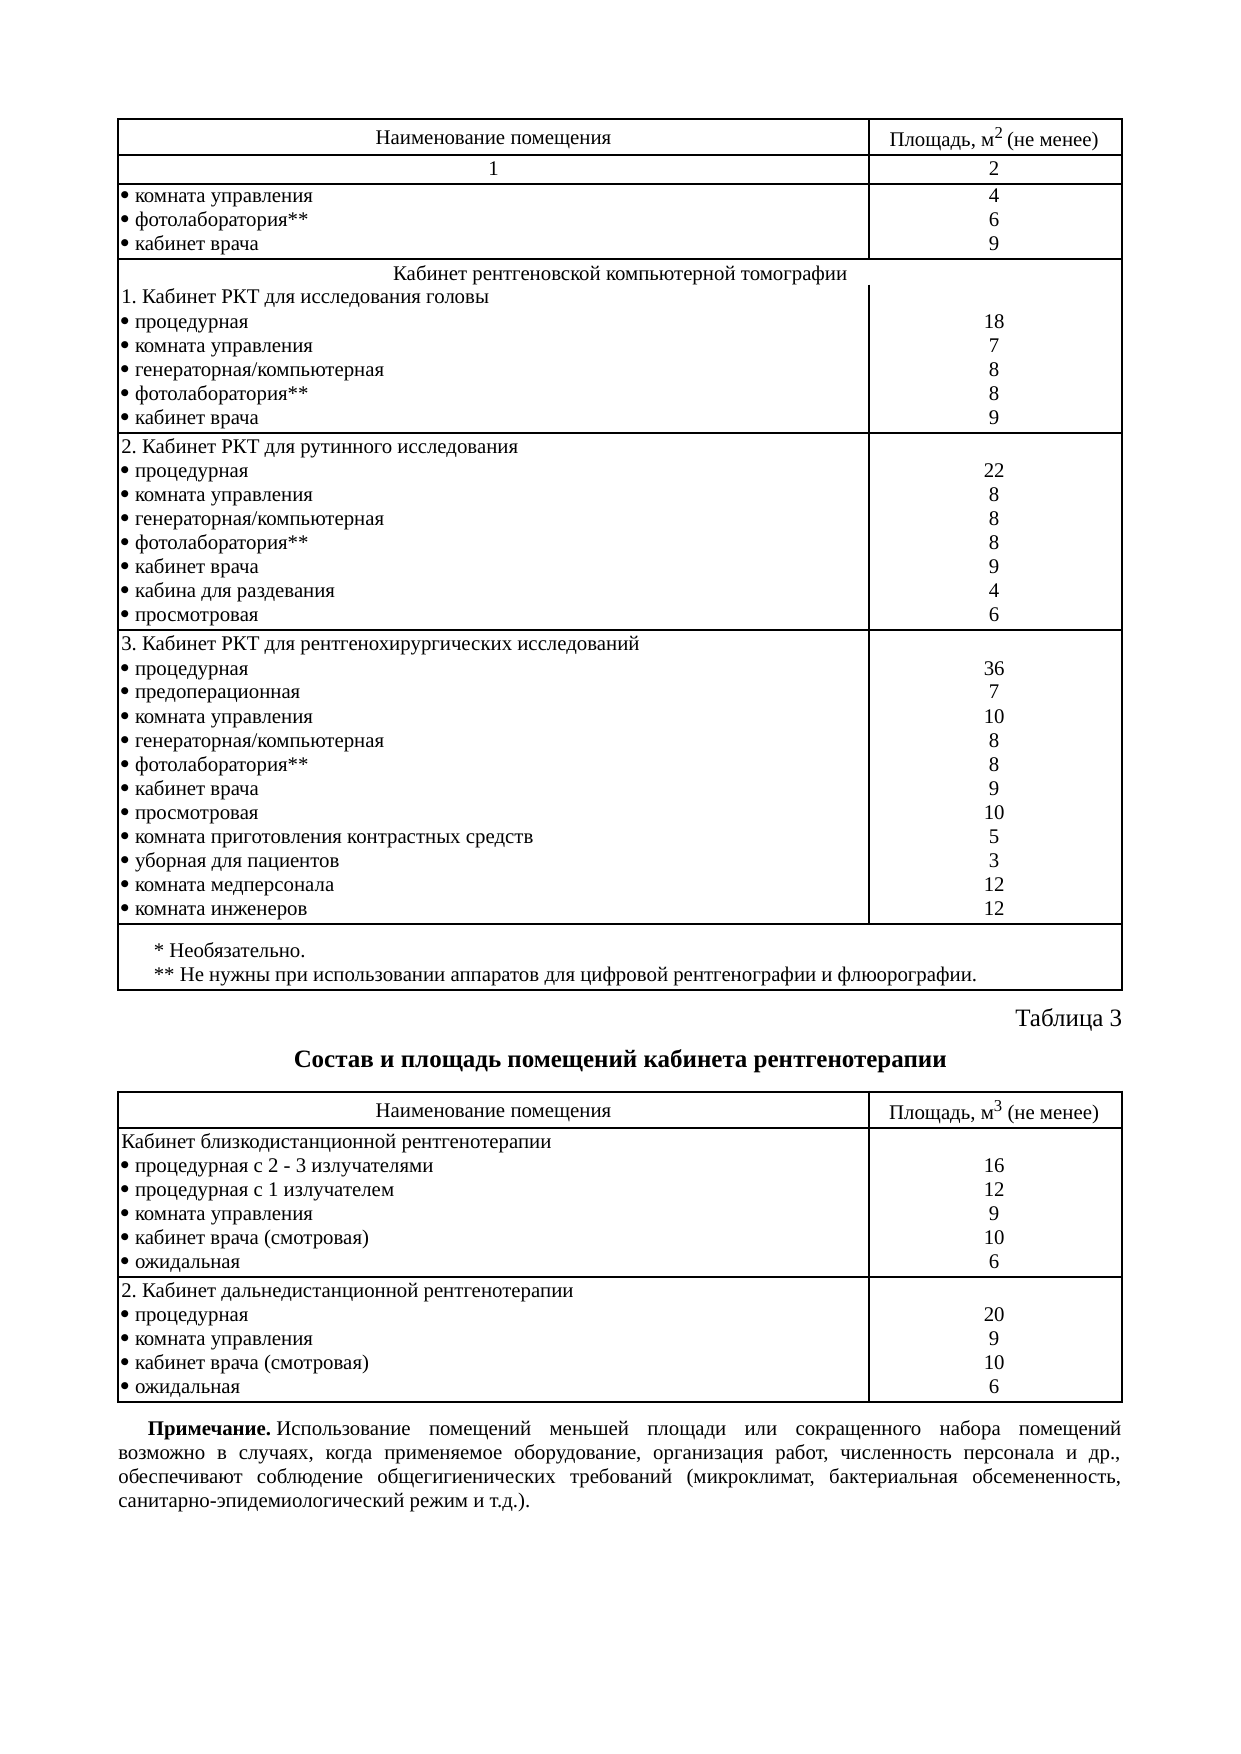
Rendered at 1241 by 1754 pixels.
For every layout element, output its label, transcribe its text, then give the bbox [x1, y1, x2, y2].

table_cell · просмотровая [119, 800, 868, 824]
table_cell · генераторная/компьютерная [119, 506, 868, 530]
table_cell · уборная для пациентов [119, 848, 868, 872]
table_cell · генераторная/компьютерная [119, 728, 868, 752]
table_cell · комната приготовления контрастных средств [119, 824, 868, 848]
table_cell · комната медперсонала [119, 872, 868, 896]
table_cell 9 [870, 405, 1121, 432]
table_cell [870, 1278, 1121, 1302]
table_cell [870, 1129, 1121, 1153]
table_header Наименование помещения [119, 120, 868, 154]
table_cell 22 [870, 458, 1121, 482]
table_cell · процедурная [119, 1302, 868, 1326]
table_cell 9 [870, 776, 1121, 800]
table_cell · кабинет врача [119, 554, 868, 578]
table_cell 1 [119, 156, 868, 183]
table_cell 8 [870, 381, 1121, 405]
table_cell · кабинет врача (смотровая) [119, 1350, 868, 1374]
table_cell · кабинет врача [119, 405, 868, 432]
table_cell · кабина для раздевания [119, 578, 868, 602]
table_cell · ожидальная [119, 1374, 868, 1401]
table_cell 2. Кабинет дальнедистанционной рентгенотерапии [119, 1278, 868, 1302]
table_cell 7 [870, 680, 1121, 703]
table_cell 8 [870, 530, 1121, 554]
table_cell 9 [870, 1201, 1121, 1225]
table_cell Кабинет близкодистанционной рентгенотерапии [119, 1129, 868, 1153]
table_cell · фотолаборатория** [119, 530, 868, 554]
table_cell · комната управления [119, 1326, 868, 1350]
table_cell * Необязательно. ** Не нужны при использовании аппаратов для цифровой рентгенографии и флюорографии. [119, 925, 1121, 989]
table_cell · процедурная с 1 излучателем [119, 1177, 868, 1201]
table_cell · комната управления [119, 704, 868, 728]
table_cell 9 [870, 231, 1121, 258]
table_header Площадь, м2 (не менее) [870, 120, 1121, 154]
table_cell 9 [870, 554, 1121, 578]
table_cell · комната управления [119, 1201, 868, 1225]
table_cell · предоперационная [119, 680, 868, 703]
table_cell 3. Кабинет РКТ для рентгенохирургических исследований [119, 631, 868, 655]
table_cell 2. Кабинет РКТ для рутинного исследования [119, 434, 868, 458]
table_cell 18 [870, 309, 1121, 333]
table_cell 6 [870, 207, 1121, 231]
table_cell · фотолаборатория** [119, 381, 868, 405]
table_cell 7 [870, 333, 1121, 357]
table_cell · кабинет врача (смотровая) [119, 1225, 868, 1249]
table_cell · кабинет врача [119, 231, 868, 258]
table_header Площадь, м3 (не менее) [870, 1093, 1121, 1127]
table_cell 8 [870, 506, 1121, 530]
table_cell 2 [870, 156, 1121, 183]
table_cell 6 [870, 602, 1121, 629]
table_cell 36 [870, 655, 1121, 679]
table_cell 20 [870, 1302, 1121, 1326]
table_cell 1. Кабинет РКТ для исследования головы [119, 285, 868, 308]
text Примечание. Использование помещений меньшей площади или сокращенного набора помещений возможно в случаях, когда применяемое оборудование, организация работ, численность персонала и др., обеспечивают соблюдение общегигиенических требований (микроклимат, бактериальная обсемененность, санитарно-эпидемиологический режим и т.д.). [118, 1416, 1122, 1512]
table_cell Кабинет рентгеновской компьютерной томографии [119, 260, 1121, 284]
table_cell [870, 434, 1121, 458]
table_cell · кабинет врача [119, 776, 868, 800]
table_cell [870, 285, 1121, 308]
table_cell · просмотровая [119, 602, 868, 629]
table_cell · комната управления [119, 185, 868, 207]
table_cell 8 [870, 482, 1121, 506]
table_cell · комната управления [119, 482, 868, 506]
text Состав и площадь помещений кабинета рентгенотерапии [118, 1044, 1122, 1073]
table_cell 12 [870, 872, 1121, 896]
table_cell · фотолаборатория** [119, 752, 868, 776]
table_header Наименование помещения [119, 1093, 868, 1127]
table_cell 9 [870, 1326, 1121, 1350]
table_cell · комната управления [119, 333, 868, 357]
table_cell · комната инженеров [119, 896, 868, 923]
table_cell · процедурная [119, 655, 868, 679]
table_cell 8 [870, 357, 1121, 381]
table_cell 10 [870, 704, 1121, 728]
table_cell 12 [870, 1177, 1121, 1201]
table_cell 3 [870, 848, 1121, 872]
table_cell · процедурная [119, 458, 868, 482]
table_cell 6 [870, 1374, 1121, 1401]
table_cell 4 [870, 185, 1121, 207]
table_cell · ожидальная [119, 1249, 868, 1276]
table_cell [870, 631, 1121, 655]
table_cell 12 [870, 896, 1121, 923]
table_cell · фотолаборатория** [119, 207, 868, 231]
table_cell 8 [870, 752, 1121, 776]
table_cell · генераторная/компьютерная [119, 357, 868, 381]
table_cell · процедурная с 2 - 3 излучателями [119, 1153, 868, 1177]
table_cell 4 [870, 578, 1121, 602]
table_cell 6 [870, 1249, 1121, 1276]
table_cell 16 [870, 1153, 1121, 1177]
table_cell 8 [870, 728, 1121, 752]
table_cell 10 [870, 1350, 1121, 1374]
table_cell 10 [870, 800, 1121, 824]
table_cell 5 [870, 824, 1121, 848]
text Таблица 3 [118, 1003, 1122, 1032]
table_cell 10 [870, 1225, 1121, 1249]
table_cell · процедурная [119, 309, 868, 333]
